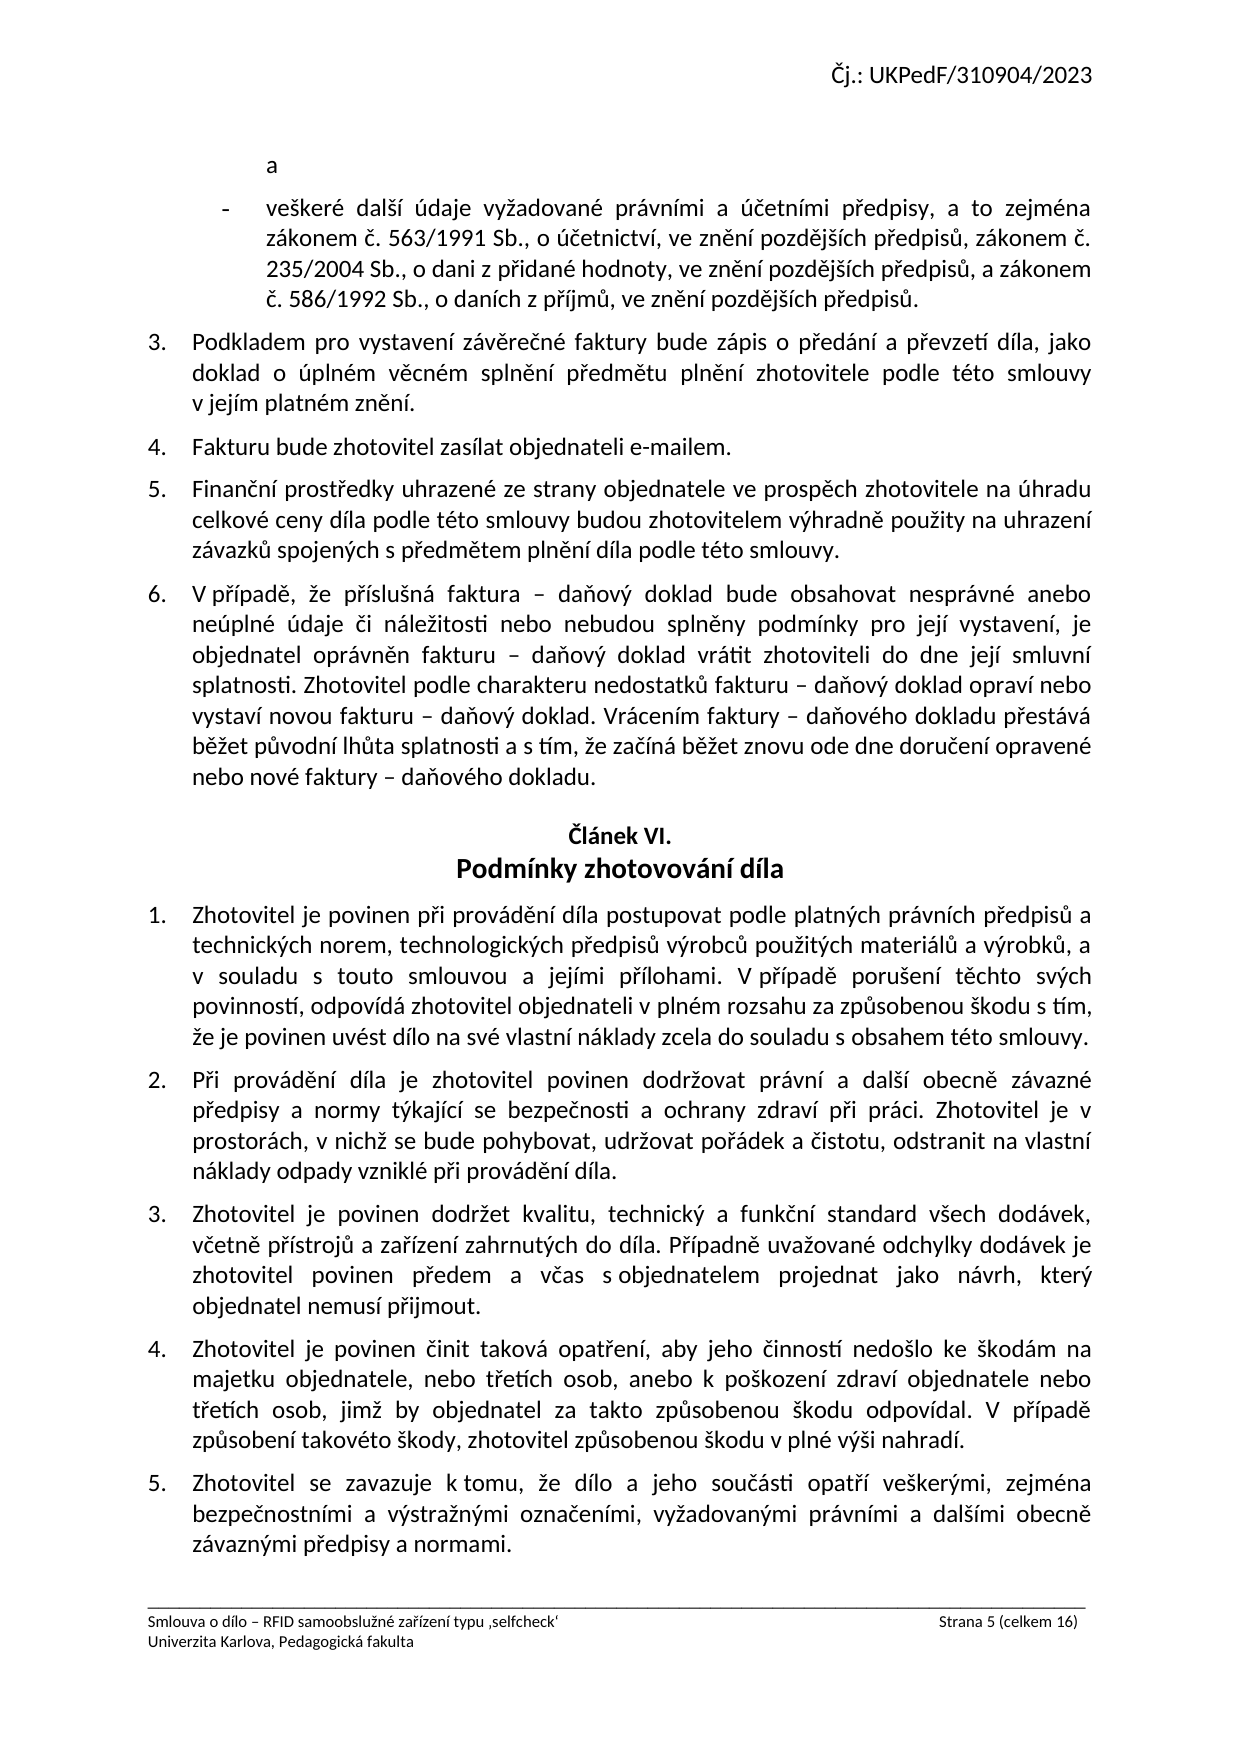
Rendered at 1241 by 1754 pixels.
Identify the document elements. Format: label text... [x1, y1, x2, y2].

list V případě, že příslušná faktura – daňový doklad bude obsahovat nesprávné anebo neúplné údaje či náležitosti nebo nebudou splněny podmínky pro její vystavení, je objednatel oprávněn fakturu – daňový doklad vrátit zhotoviteli do dne její smluvní splatnosti. Zhotovitel podle charakteru nedostatků fakturu – daňový doklad opraví nebo vystaví novou fakturu – daňový doklad. Vrácením faktury – daňového dokladu přestává běžet původní lhůta splatnosti a s tím, že začíná běžet znovu ode dne doručení opravené nebo nové faktury – daňového dokladu. [148, 578, 1093, 791]
text a [266, 149, 1093, 179]
text Článek VI. [148, 820, 1093, 851]
list Fakturu bude zhotovitel zasílat objednateli e-mailem. [148, 431, 1093, 461]
list Finanční prostředky uhrazené ze strany objednatele ve prospěch zhotovitele na úhradu celkové ceny díla podle této smlouvy budou zhotovitelem výhradně použity na uhrazení závazků spojených s předmětem plnění díla podle této smlouvy. [148, 474, 1093, 565]
subtitle Podmínky zhotovování díla [148, 851, 1093, 886]
list Zhotovitel je povinen při provádění díla postupovat podle platných právních předpisů a technických norem, technologických předpisů výrobců použitých materiálů a výrobků, a v souladu s touto smlouvou a jejími přílohami. V případě porušení těchto svých povinností, odpovídá zhotovitel objednateli v plném rozsahu za způsobenou škodu s tím, že je povinen uvést dílo na své vlastní náklady zcela do souladu s obsahem této smlouvy. [148, 899, 1093, 1051]
list Podkladem pro vystavení závěrečné faktury bude zápis o předání a převzetí díla, jako doklad o úplném věcném splnění předmětu plnění zhotovitele podle této smlouvy v jejím platném znění. [148, 327, 1093, 418]
list Zhotovitel je povinen dodržet kvalitu, technický a funkční standard všech dodávek, včetně přístrojů a zařízení zahrnutých do díla. Případně uvažované odchylky dodávek je zhotovitel povinen předem a včas s objednatelem projednat jako návrh, který objednatel nemusí přijmout. [148, 1198, 1093, 1321]
list Zhotovitel se zavazuje k tomu, že dílo a jeho součásti opatří veškerými, zejména bezpečnostními a výstražnými označeními, vyžadovanými právními a dalšími obecně závaznými předpisy a normami. [148, 1468, 1093, 1559]
list Zhotovitel je povinen činit taková opatření, aby jeho činností nedošlo ke škodám na majetku objednatele, nebo třetích osob, anebo k poškození zdraví objednatele nebo třetích osob, jimž by objednatel za takto způsobenou škodu odpovídal. V případě způsobení takovéto škody, zhotovitel způsobenou škodu v plné výši nahradí. [148, 1333, 1093, 1455]
list Při provádění díla je zhotovitel povinen dodržovat právní a další obecně závazné předpisy a normy týkající se bezpečnosti a ochrany zdraví při práci. Zhotovitel je v prostorách, v nichž se bude pohybovat, udržovat pořádek a čistotu, odstranit na vlastní náklady odpady vzniklé při provádění díla. [148, 1064, 1093, 1186]
list veškeré další údaje vyžadované právními a účetními předpisy, a to zejména zákonem č. 563/1991 Sb., o účetnictví, ve znění pozdějších předpisů, zákonem č. 235/2004 Sb., o dani z přidané hodnoty, ve znění pozdějších předpisů, a zákonem č. 586/1992 Sb., o daních z příjmů, ve znění pozdějších předpisů. [221, 192, 1093, 314]
